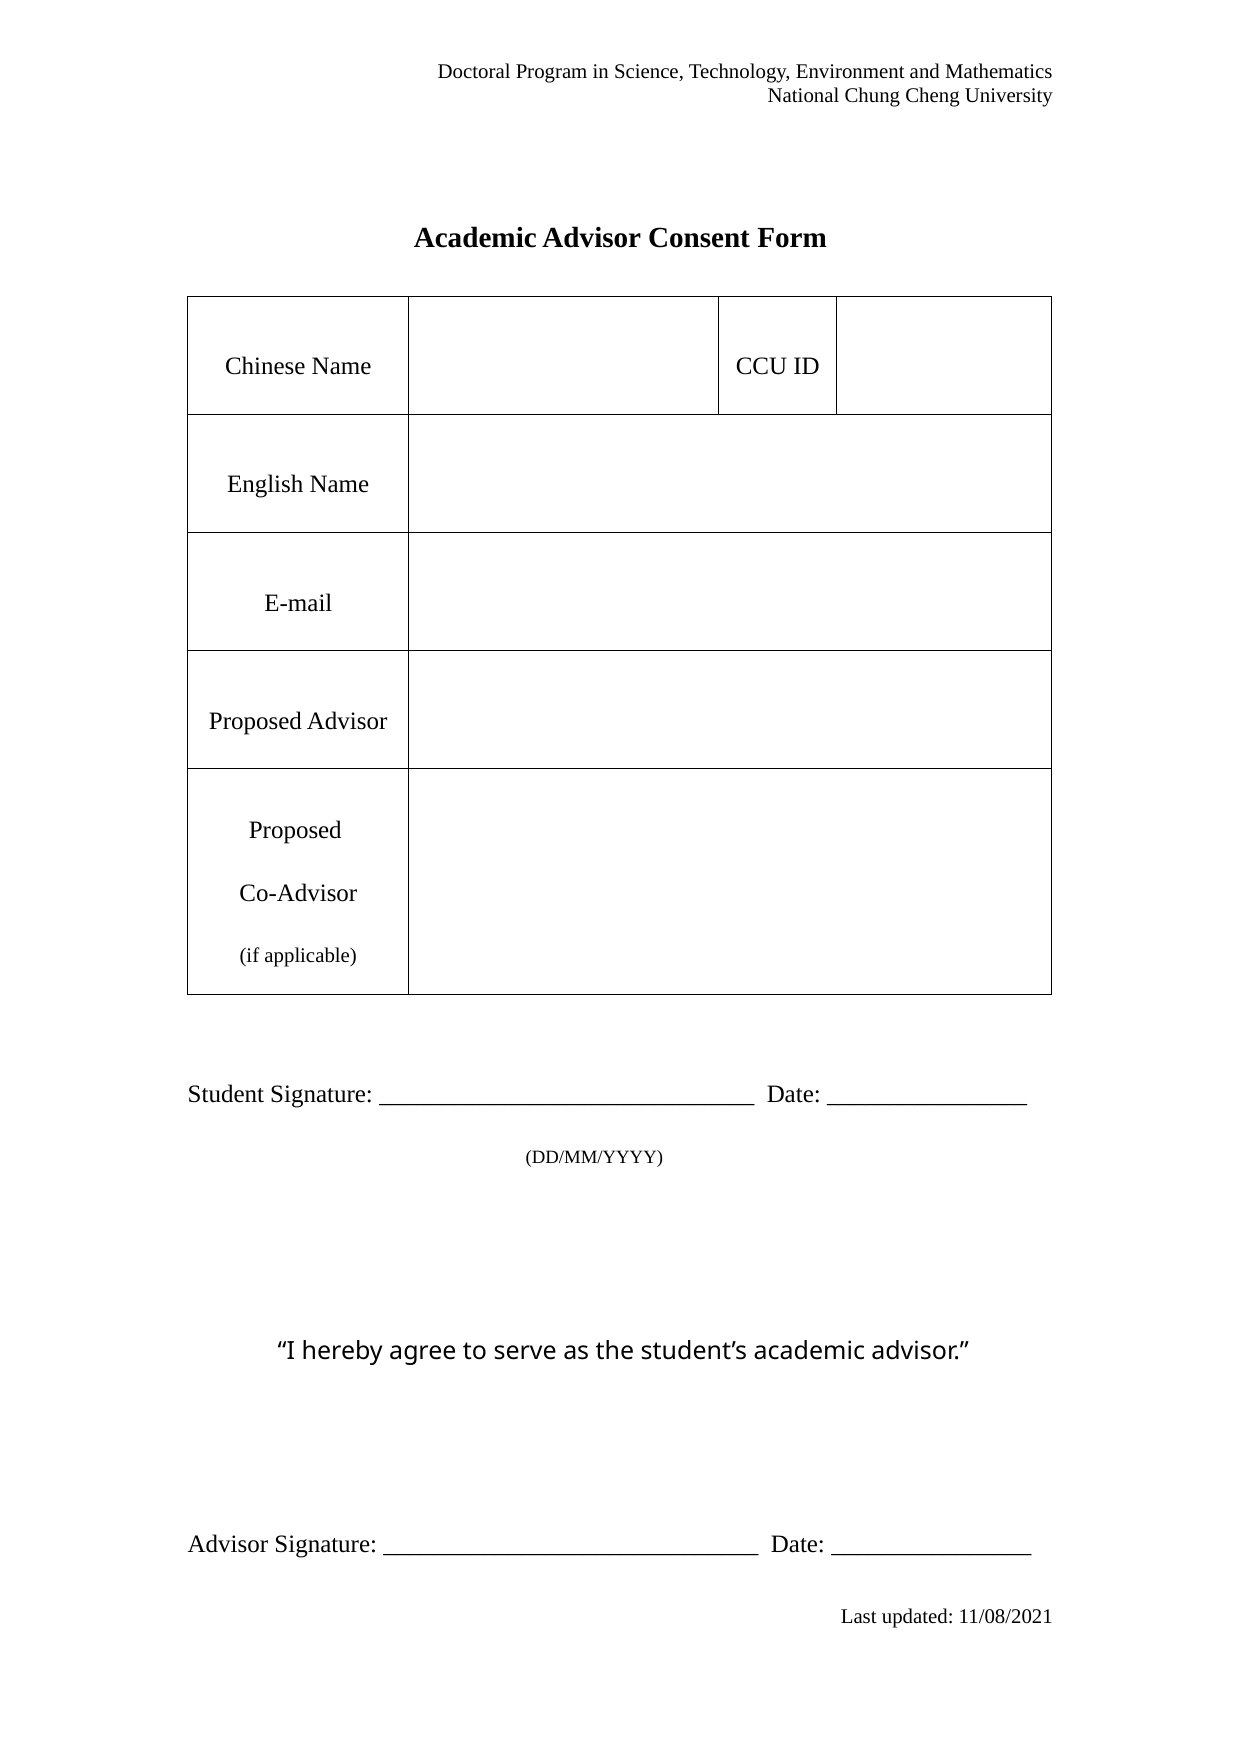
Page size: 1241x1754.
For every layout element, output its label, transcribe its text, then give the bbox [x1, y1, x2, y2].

text Student Signature: ______________________________ Date: ________________ (DD/MM/YYYY) [187, 1052, 1053, 1177]
table_header CCU ID [719, 297, 836, 414]
table_header [409, 297, 718, 414]
text “I hereby agree to serve as the student’s academic advisor.” [187, 1308, 1053, 1370]
table_cell E-mail [188, 533, 408, 650]
table_cell English Name [188, 415, 408, 532]
table_cell [409, 533, 1051, 650]
table_cell [409, 769, 1051, 994]
table_cell Proposed Co-Advisor (if applicable) [188, 769, 408, 994]
table_header Chinese Name [188, 297, 408, 414]
text Academic Advisor Consent Form [187, 196, 1053, 258]
table_cell Proposed Advisor [188, 651, 408, 768]
text Advisor Signature: ______________________________ Date: ________________ [187, 1502, 1053, 1564]
table_header [837, 297, 1051, 414]
table_cell [409, 651, 1051, 768]
table_cell [409, 415, 1051, 532]
